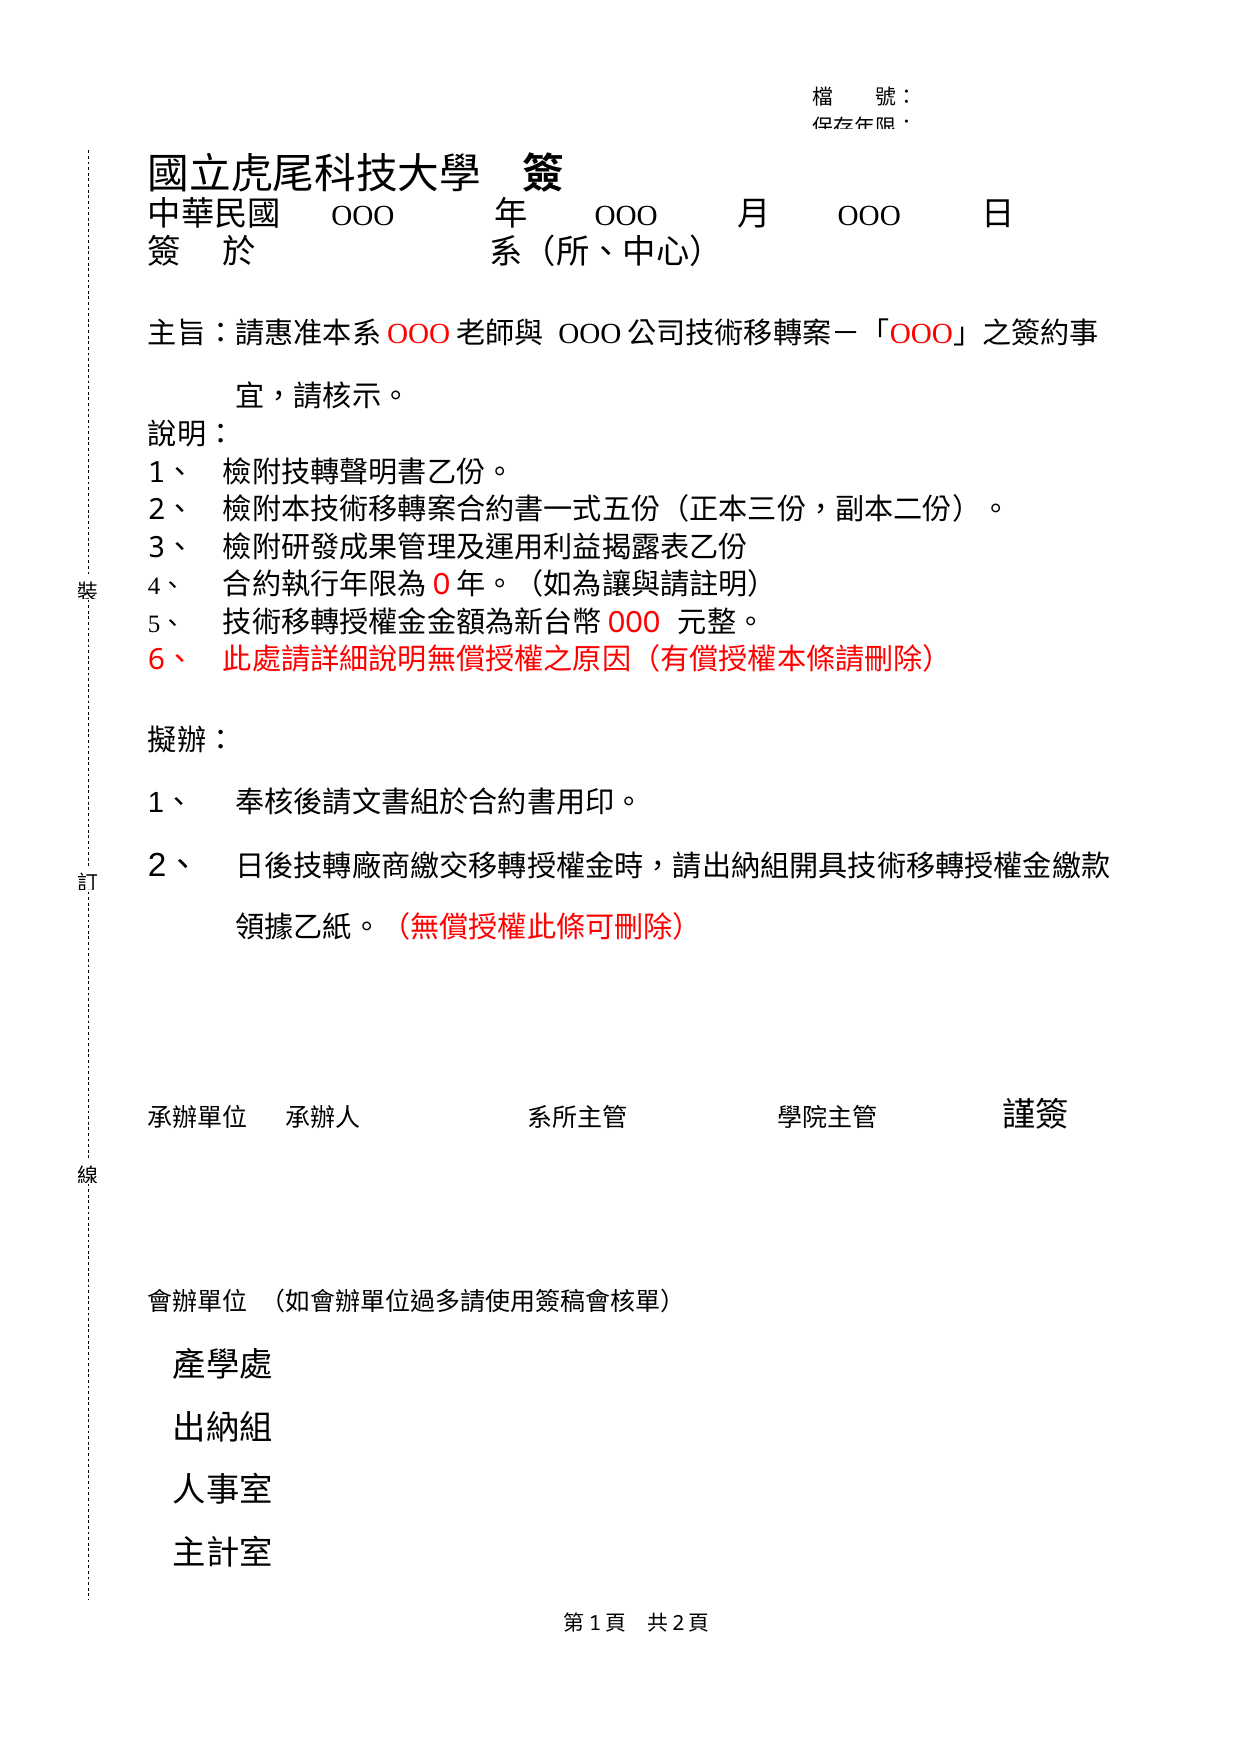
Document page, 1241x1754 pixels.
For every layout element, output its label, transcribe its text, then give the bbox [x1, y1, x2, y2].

list 此處請詳細說明無償授權之原因（有償授權本條請刪除） [148, 639, 1125, 677]
text 出納組 [173, 1383, 1025, 1446]
text [798, 73, 1088, 136]
list 檢附研發成果管理及運用利益揭露表乙份 [148, 527, 1125, 564]
text 主計室 [148, 1508, 1025, 1571]
text 簽 於 系（所、中心） [148, 233, 1125, 271]
text 檔 號： 保存年限： [813, 80, 1073, 129]
text 承辦單位 承辦人 系所主管 學院主管 謹簽 [148, 1071, 1143, 1133]
text 主旨：請惠准本系OOO老師與 OOO公司技術移轉案－「OOO」之簽約事宜，請核示。 [148, 289, 1125, 414]
list 技術移轉授權金金額為新台幣OOO 元整。 [148, 602, 1125, 639]
text 產學處 [173, 1321, 1025, 1383]
list 日後技轉廠商繳交移轉授權金時，請出納組開具技術移轉授權金繳款領據乙紙。（無償授權此條可刪除） [148, 821, 1125, 946]
list 合約執行年限為O年。（如為讓與請註明） [148, 564, 1125, 602]
list 奉核後請文書組於合約書用印。 [148, 758, 1125, 821]
text 中華民國 OOO 年 OOO 月 OOO 日 [148, 196, 1125, 233]
text 會辦單位 （如會辦單位過多請使用簽稿會核單） [148, 1258, 1025, 1321]
text 人事室 [173, 1446, 1025, 1508]
text 國立虎尾科技大學 簽 [148, 158, 1125, 196]
list 檢附本技術移轉案合約書一式五份（正本三份，副本二份）。 [148, 489, 1125, 527]
list 檢附技轉聲明書乙份。 [148, 452, 1125, 489]
text 說明： [148, 414, 1125, 452]
text 擬辦： [148, 696, 1125, 758]
